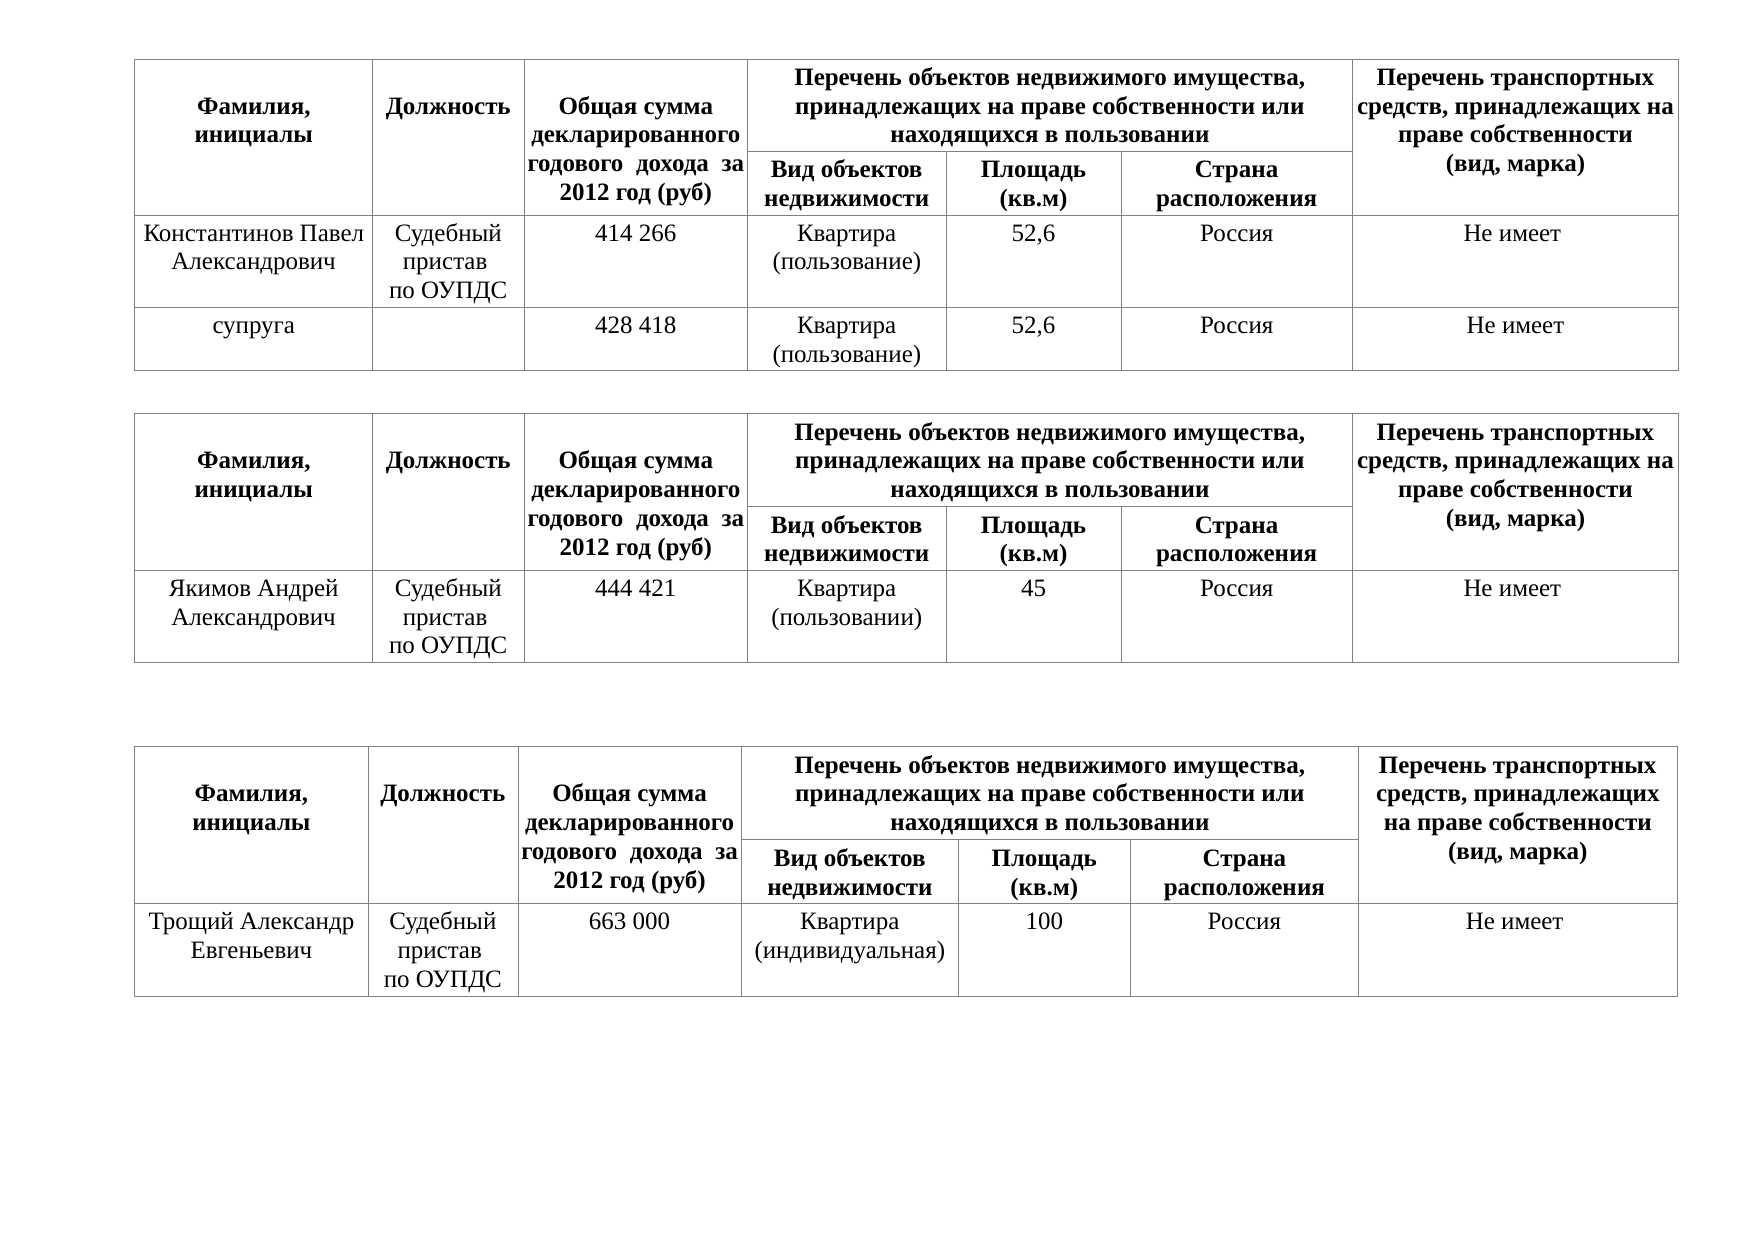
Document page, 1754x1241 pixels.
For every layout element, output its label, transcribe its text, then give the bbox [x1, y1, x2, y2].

table_cell Квартира (пользовании) [748, 571, 946, 662]
table_cell Не имеет [1353, 571, 1678, 662]
table_header Перечень транспортных средств, принадлежащих на праве собственности (вид, марка) [1359, 747, 1677, 903]
table_header Должность [369, 747, 518, 903]
table_cell Площадь (кв.м) [947, 507, 1121, 570]
table_cell Якимов Андрей Александрович [135, 571, 372, 662]
table_header Перечень объектов недвижимого имущества, принадлежащих на праве собственности или находящихся в пользовании [748, 414, 1352, 506]
table_cell Судебный пристав по ОУПДС [369, 904, 518, 996]
table_cell Должность [373, 60, 524, 215]
table_cell Вид объектов недвижимости [748, 152, 946, 215]
table_cell Константинов Павел Александрович [135, 216, 372, 307]
table_cell Не имеет [1353, 216, 1678, 307]
table_cell Перечень объектов недвижимого имущества, принадлежащих на праве собственности или находящихся в пользовании [748, 60, 1352, 151]
table_cell 444 421 [525, 571, 747, 662]
table_header Перечень транспортных средств, принадлежащих на праве собственности (вид, марка) [1353, 414, 1678, 570]
table_cell Страна расположения [1122, 507, 1352, 570]
table_cell Площадь (кв.м) [947, 152, 1121, 215]
table_cell [373, 308, 524, 370]
table_cell 45 [947, 571, 1121, 662]
table_cell Квартира (пользование) [748, 216, 946, 307]
table_cell Судебный пристав по ОУПДС [373, 571, 524, 662]
table_cell Квартира (индивидуальная) [742, 904, 958, 996]
table_cell Перечень транспортных средств, принадлежащих на праве собственности (вид, марка) [1353, 60, 1678, 215]
table_header Общая сумма декларированного годового дохода за 2012 год (руб) [525, 414, 747, 570]
table_cell Россия [1122, 571, 1352, 662]
table_cell Россия [1122, 216, 1352, 307]
table_cell Не имеет [1353, 308, 1678, 370]
table_cell Квартира (пользование) [748, 308, 946, 370]
table_cell Страна расположения [1122, 152, 1352, 215]
table_cell 414 266 [525, 216, 747, 307]
table_cell супруга [135, 308, 372, 370]
table_cell Площадь (кв.м) [959, 840, 1130, 903]
table_cell 100 [959, 904, 1130, 996]
table_header Общая сумма декларированного годового дохода за 2012 год (руб) [519, 747, 741, 903]
table_cell Общая сумма декларированного годового дохода за 2012 год (руб) [525, 60, 747, 215]
table_cell Трощий Александр Евгеньевич [135, 904, 368, 996]
table_header Фамилия, инициалы [135, 414, 372, 570]
table_header Фамилия, инициалы [135, 747, 368, 903]
table_cell Россия [1122, 308, 1352, 370]
table_cell Не имеет [1359, 904, 1677, 996]
table_cell Страна расположения [1131, 840, 1358, 903]
table_header Должность [373, 414, 524, 570]
table_cell 52,6 [947, 216, 1121, 307]
table_cell 52,6 [947, 308, 1121, 370]
table_cell Вид объектов недвижимости [742, 840, 958, 903]
table_cell 428 418 [525, 308, 747, 370]
table_header Перечень объектов недвижимого имущества, принадлежащих на праве собственности или находящихся в пользовании [742, 747, 1358, 839]
table_cell Фамилия, инициалы [135, 60, 372, 215]
table_cell Судебный пристав по ОУПДС [373, 216, 524, 307]
table_cell 663 000 [519, 904, 741, 996]
table_cell Россия [1131, 904, 1358, 996]
table_cell Вид объектов недвижимости [748, 507, 946, 570]
